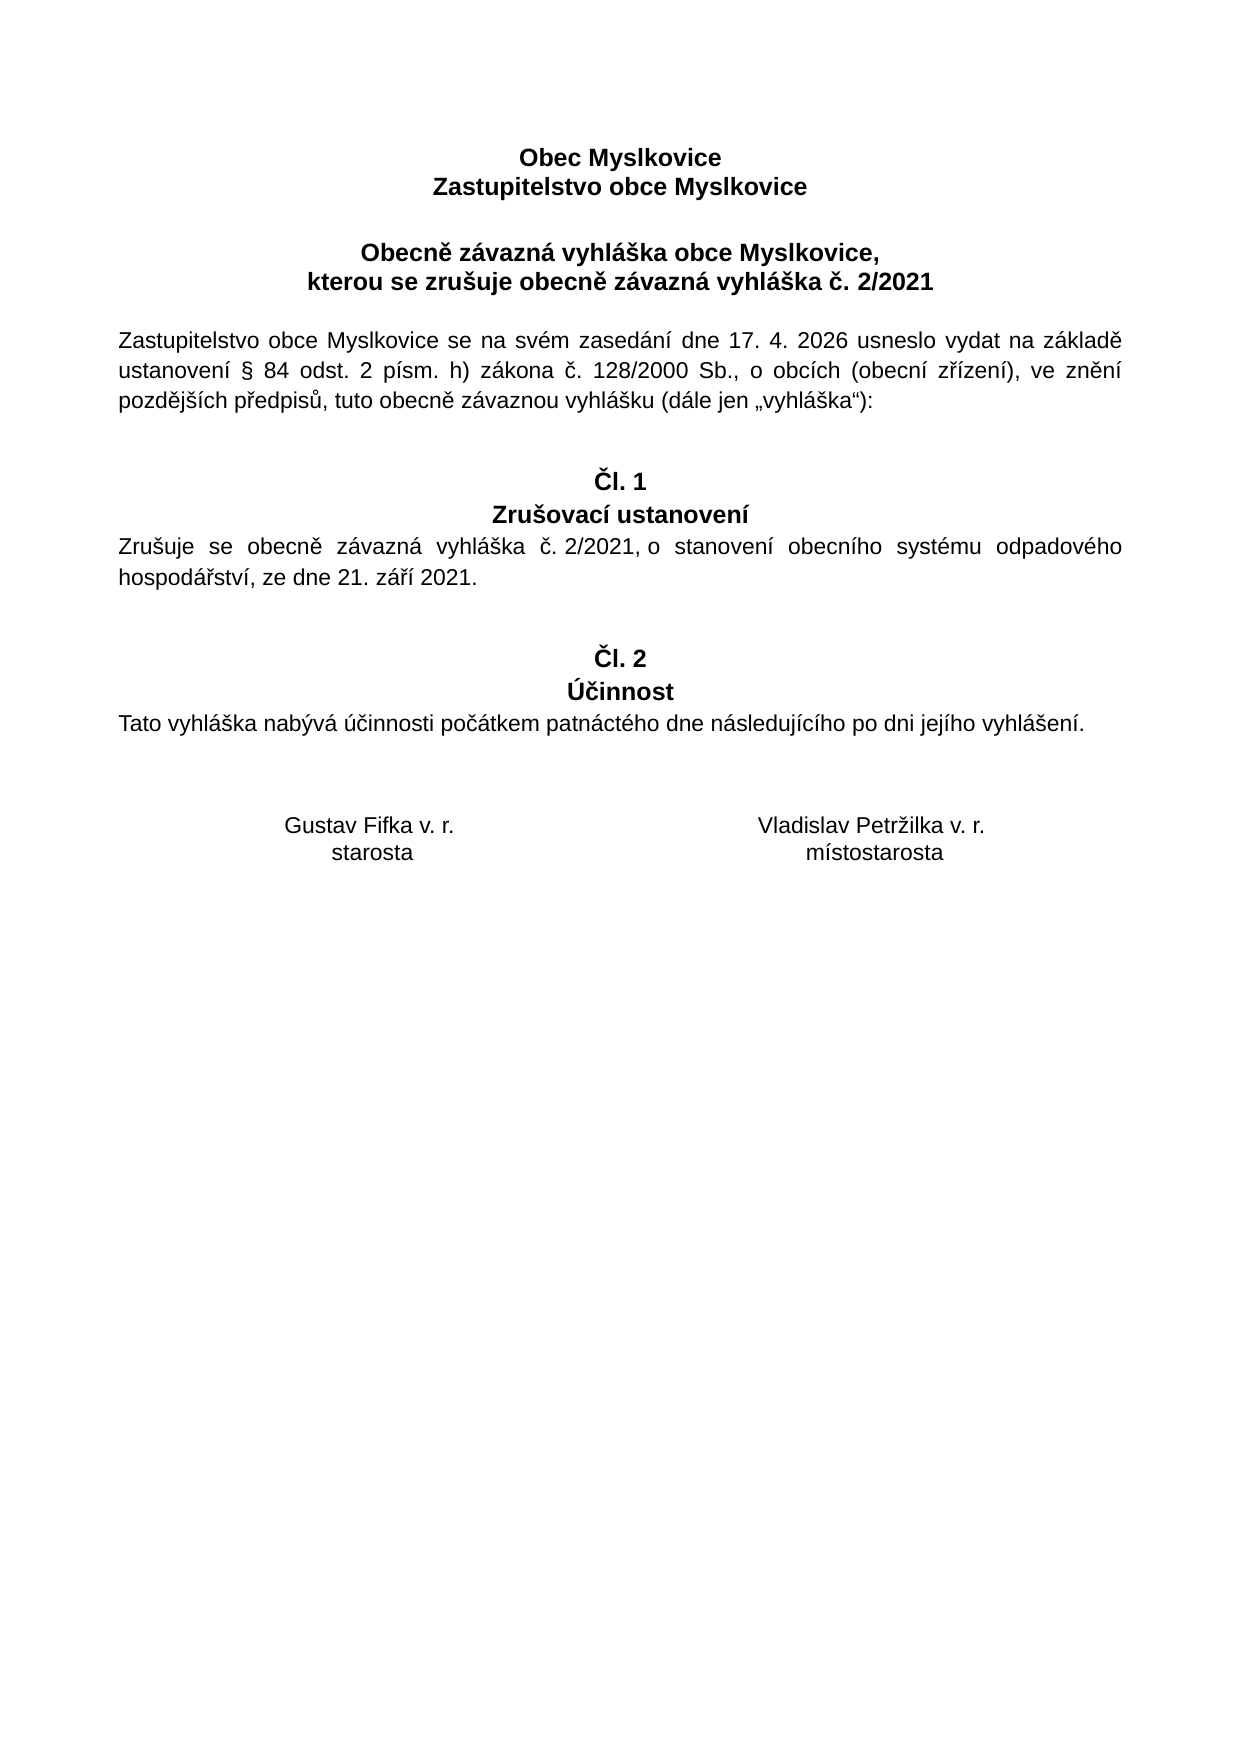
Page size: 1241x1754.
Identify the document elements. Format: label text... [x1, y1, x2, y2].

subtitle Čl. 2 Účinnost [118, 644, 1122, 706]
subtitle Čl. 1 Zrušovací ustanovení [118, 467, 1122, 529]
table_cell [620, 871, 1122, 989]
text Obec Myslkovice Zastupitelstvo obce Myslkovice [118, 143, 1122, 201]
table_header Vladislav Petržilka v. r. místostarosta [620, 753, 1122, 871]
text Tato vyhláška nabývá účinnosti počátkem patnáctého dne následujícího po dni jejího vyhlášení. [118, 710, 1122, 736]
subtitle Obecně závazná vyhláška obce Myslkovice, kterou se zrušuje obecně závazná vyhláška č. 2/2021 [118, 238, 1122, 295]
text Zrušuje se obecně závazná vyhláška č. 2/2021, o stanovení obecního systému odpadového hospodářství, ze dne 21. září 2021. [118, 533, 1122, 590]
table_cell [118, 871, 620, 989]
table_header Gustav Fifka v. r. starosta [118, 753, 620, 871]
text Zastupitelstvo obce Myslkovice se na svém zasedání dne 17. 4. 2026 usneslo vydat na základě ustanovení § 84 odst. 2 písm. h) zákona č. 128/2000 Sb., o obcích (obecní zřízení), ve znění pozdějších předpisů, tuto obecně závaznou vyhlášku (dále jen „vyhláška“): [118, 327, 1122, 413]
